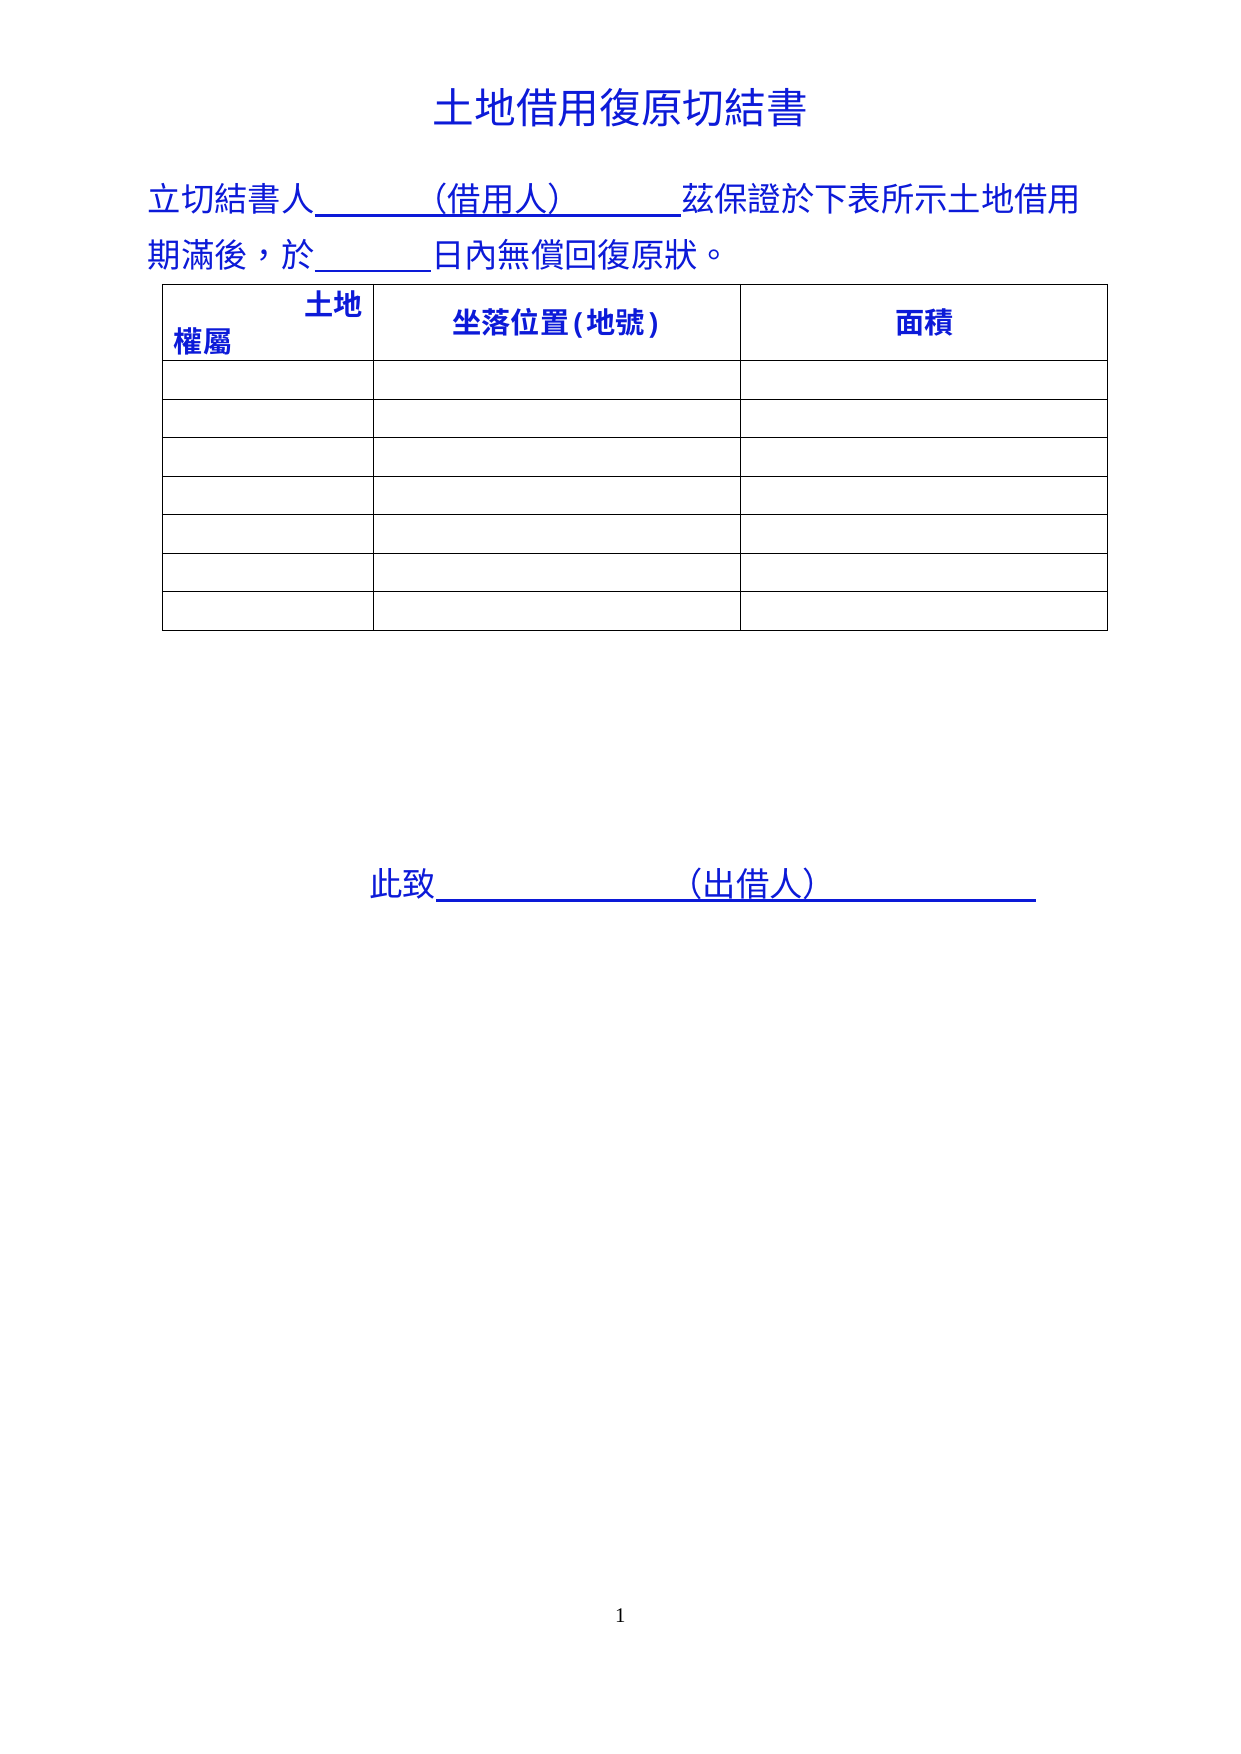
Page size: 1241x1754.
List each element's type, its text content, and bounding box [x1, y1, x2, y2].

table_cell [163, 361, 373, 398]
table_cell [741, 400, 1107, 437]
text 此致 （出借人） [369, 858, 1092, 906]
table_cell [163, 592, 373, 630]
table_cell [741, 515, 1107, 553]
table_cell [374, 438, 740, 476]
table_cell [374, 477, 740, 514]
table_cell [163, 400, 373, 437]
table_cell [374, 554, 740, 591]
table_cell [374, 400, 740, 437]
table_cell [741, 554, 1107, 591]
table_cell [741, 361, 1107, 398]
table_header 土地 權屬 [163, 285, 373, 360]
table_cell [741, 477, 1107, 514]
table_cell [163, 554, 373, 591]
table_header 面積 [741, 285, 1107, 360]
table_cell [163, 515, 373, 553]
table_cell [374, 515, 740, 553]
table_cell [741, 592, 1107, 630]
table_cell [163, 438, 373, 476]
text 立切結書人 （借用人） 茲保證於下表所示土地借用期滿後，於 日內無償回復原狀。 [148, 173, 1092, 277]
table_header 坐落位置(地號) [374, 285, 740, 360]
text 土地借用復原切結書 [148, 75, 1092, 135]
table_cell [374, 361, 740, 398]
table_cell [741, 438, 1107, 476]
table_cell [163, 477, 373, 514]
table_cell [374, 592, 740, 630]
